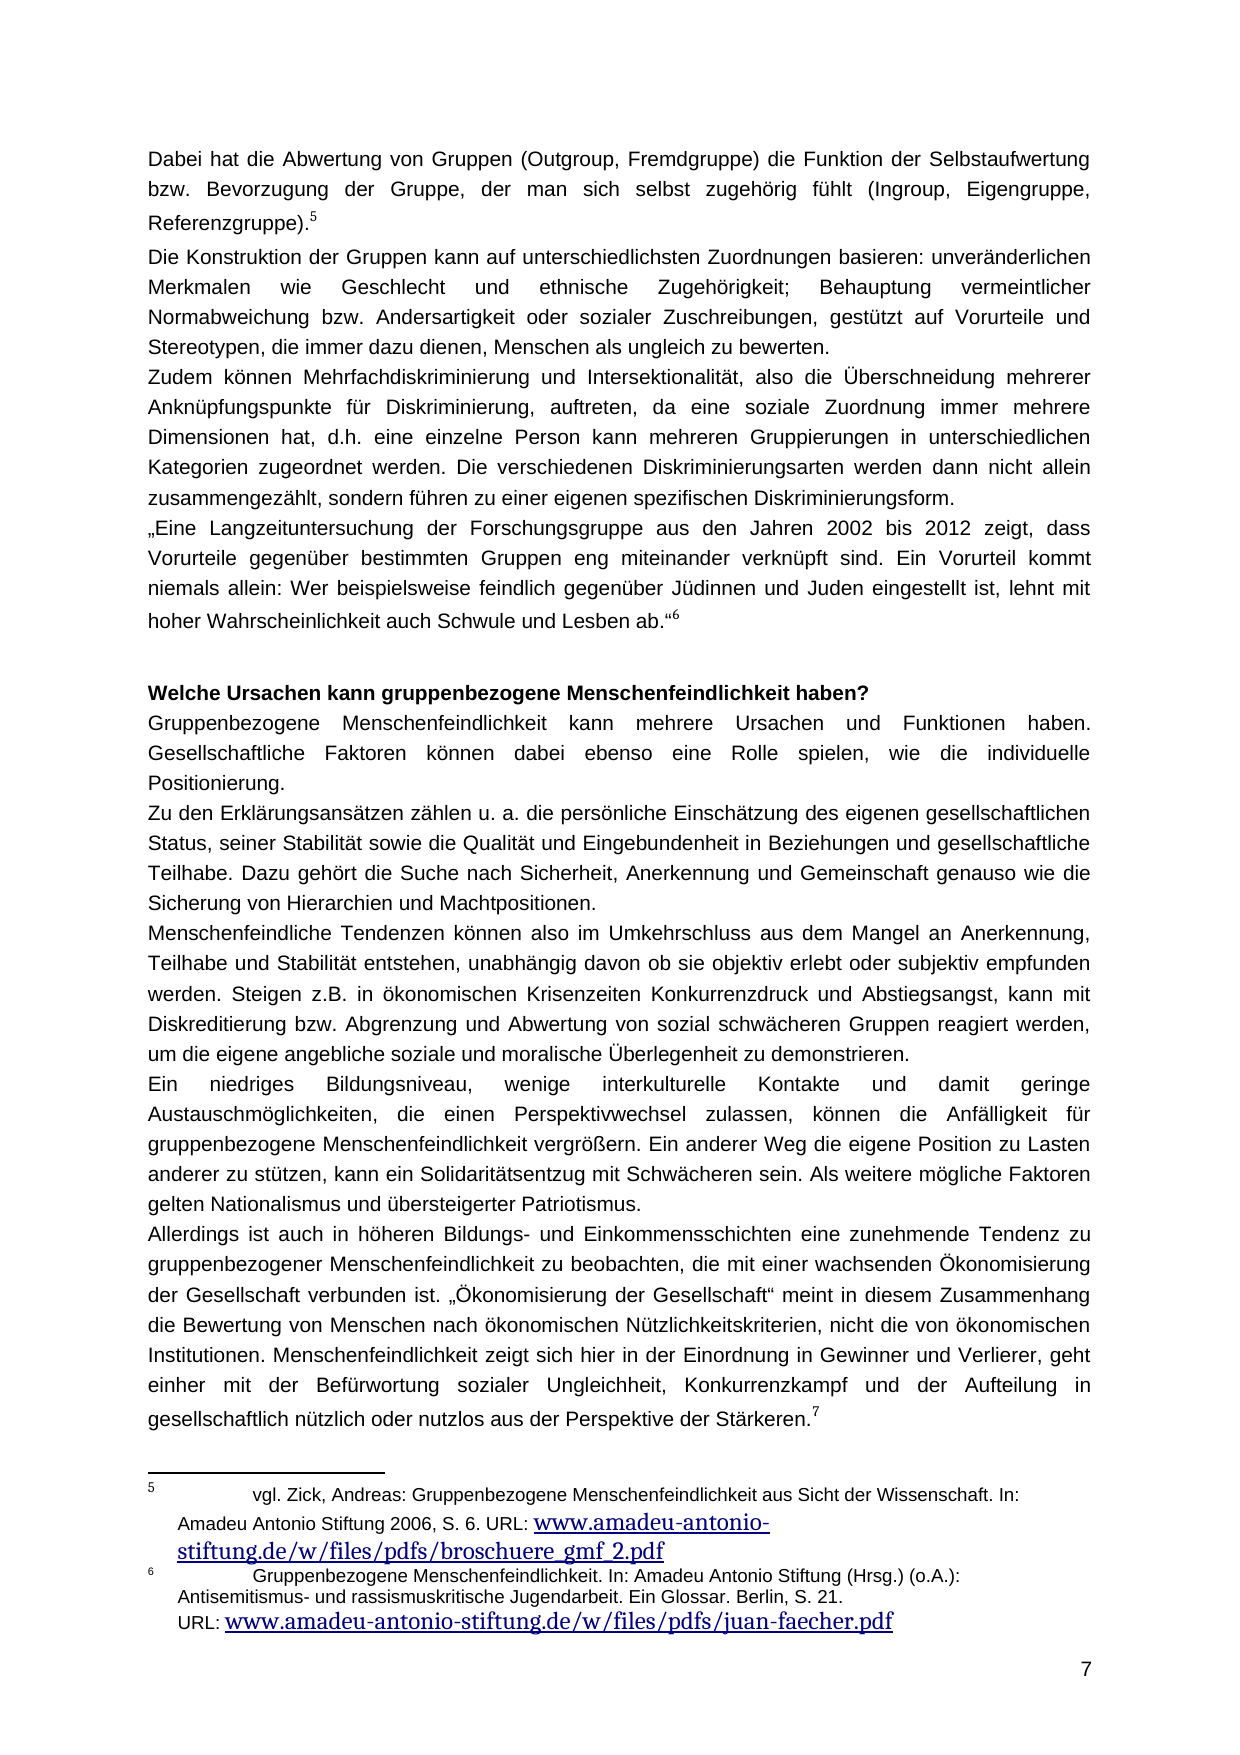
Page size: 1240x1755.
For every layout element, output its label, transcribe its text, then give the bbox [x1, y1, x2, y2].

text Gruppenbezogene Menschenfeindlichkeit kann mehrere Ursachen und Funktionen haben. Gesellschaftliche Faktoren können dabei ebenso eine Rolle spielen, wie die individuelle Positionierung. [148, 711, 1092, 794]
text Zu den Erklärungsansätzen zählen u. a. die persönliche Einschätzung des eigenen gesellschaftlichen Status, seiner Stabilität sowie die Qualität und Eingebundenheit in Beziehungen und gesellschaftliche Teilhabe. Dazu gehört die Suche nach Sicherheit, Anerkennung und Gemeinschaft genauso wie die Sicherung von Hierarchien und Machtpositionen. [148, 801, 1092, 915]
text Welche Ursachen kann gruppenbezogene Menschenfeindlichkeit haben? [148, 681, 1092, 704]
text Menschenfeindliche Tendenzen können also im Umkehrschluss aus dem Mangel an Anerkennung, Teilhabe und Stabilität entstehen, unabhängig davon ob sie objektiv erlebt oder subjektiv empfunden werden. Steigen z.B. in ökonomischen Krisenzeiten Konkurrenzdruck und Abstiegsangst, kann mit Diskreditierung bzw. Abgrenzung und Abwertung von sozial schwächeren Gruppen reagiert werden, um die eigene angebliche soziale und moralische Überlegenheit zu demonstrieren. [148, 922, 1092, 1066]
text Allerdings ist auch in höheren Bildungs- und Einkommensschichten eine zunehmende Tendenz zu gruppenbezogener Menschenfeindlichkeit zu beobachten, die mit einer wachsenden Ökonomisierung der Gesellschaft verbunden ist. „Ökonomisierung der Gesellschaft“ meint in diesem Zusammenhang die Bewertung von Menschen nach ökonomischen Nützlichkeitskriterien, nicht die von ökonomischen Institutionen. Menschenfeindlichkeit zeigt sich hier in der Einordnung in Gewinner und Verlierer, geht einher mit der Befürwortung sozialer Ungleichheit, Konkurrenzkampf und der Aufteilung in gesellschaftlich nützlich oder nutzlos aus der Perspektive der Stärkeren. [148, 1223, 1092, 1432]
text Die Konstruktion der Gruppen kann auf unterschiedlichsten Zuordnungen basieren: unveränderlichen Merkmalen wie Geschlecht und ethnische Zugehörigkeit; Behauptung vermeintlicher Normabweichung bzw. Andersartigkeit oder sozialer Zuschreibungen, gestützt auf Vorurteile und Stereotypen, die immer dazu dienen, Menschen als ungleich zu bewerten. [148, 245, 1092, 359]
text Zudem können Mehrfachdiskriminierung und Intersektionalität, also die Überschneidung mehrerer Anknüpfungspunkte für Diskriminierung, auftreten, da eine soziale Zuordnung immer mehrere Dimensionen hat, d.h. eine einzelne Person kann mehreren Gruppierungen in unterschiedlichen Kategorien zugeordnet werden. Die verschiedenen Diskriminierungsarten werden dann nicht allein zusammengezählt, sondern führen zu einer eigenen spezifischen Diskriminierungsform. [148, 366, 1092, 509]
text „Eine Langzeituntersuchung der Forschungsgruppe aus den Jahren 2002 bis 2012 zeigt, dass Vorurteile gegenüber bestimmten Gruppen eng miteinander verknüpft sind. Ein Vorurteil kommt niemals allein: Wer beispielsweise feindlich gegenüber Jüdinnen und Juden eingestellt ist, lehnt mit hoher Wahrscheinlichkeit auch Schwule und Lesben ab.“ [148, 516, 1092, 635]
text URL: www.amadeu-antonio-stiftung.de/w/files/pdfs/juan-faecher.pdf [177, 1607, 1092, 1636]
text Ein niedriges Bildungsniveau, wenige interkulturelle Kontakte und damit geringe Austauschmöglichkeiten, die einen Perspektivwechsel zulassen, können die Anfälligkeit für gruppenbezogene Menschenfeindlichkeit vergrößern. Ein anderer Weg die eigene Position zu Lasten anderer zu stützen, kann ein Solidaritätsentzug mit Schwächeren sein. Als weitere mögliche Faktoren gelten Nationalismus und übersteigerter Patriotismus. [148, 1072, 1092, 1216]
text Gruppenbezogene Menschenfeindlichkeit. In: Amadeu Antonio Stiftung (Hrsg.) (o.A.): Antisemitismus- und rassismuskritische Jugendarbeit. Ein Glossar. Berlin, S. 21. [148, 1565, 1092, 1607]
text Dabei hat die Abwertung von Gruppen (Outgroup, Fremdgruppe) die Funktion der Selbstaufwertung bzw. Bevorzugung der Gruppe, der man sich selbst zugehörig fühlt (Ingroup, Eigengruppe, Referenzgruppe). [148, 148, 1092, 237]
text vgl. Zick, Andreas: Gruppenbezogene Menschenfeindlichkeit aus Sicht der Wissenschaft. In: Amadeu Antonio Stiftung 2006, S. 6. URL: www.amadeu-antonio-stiftung.de/w/files/pdfs/broschuere_gmf_2.pdf [148, 1479, 1092, 1565]
